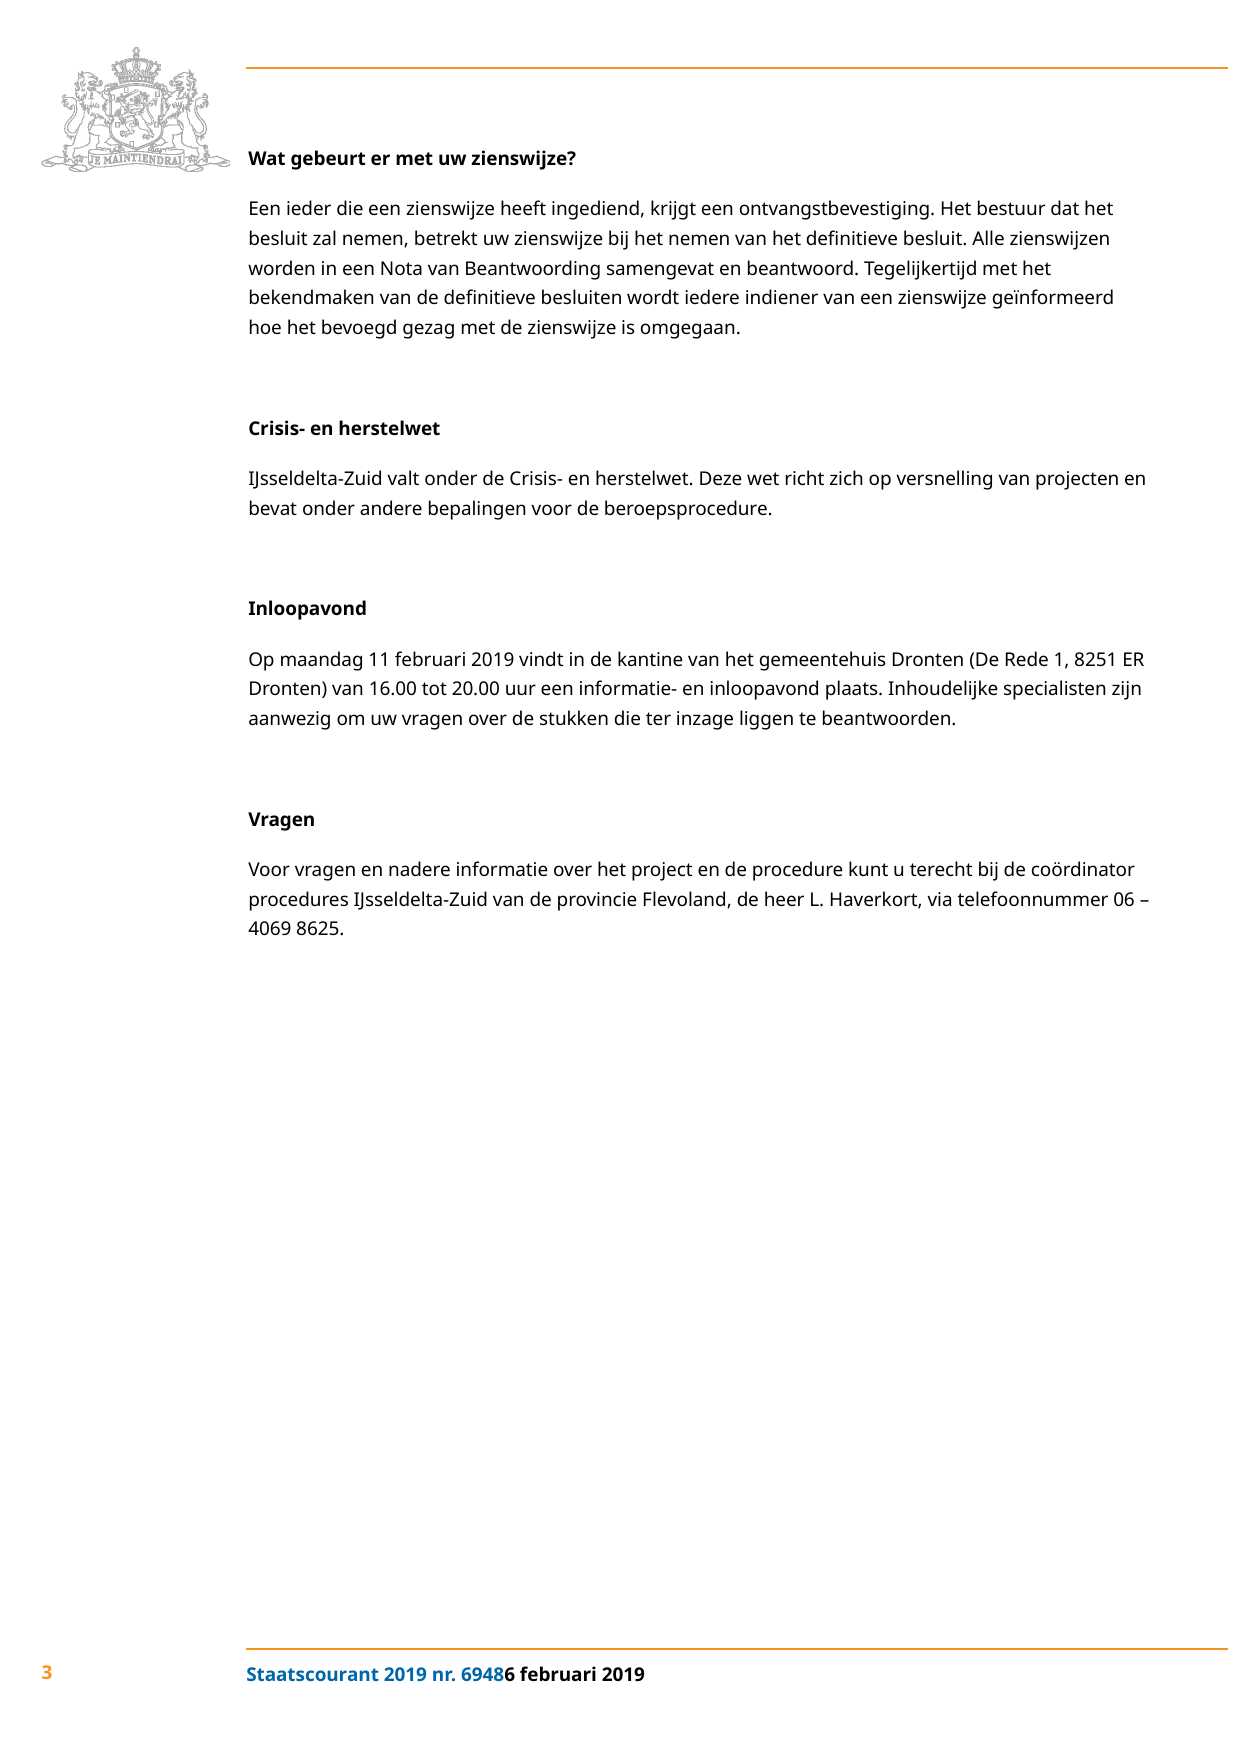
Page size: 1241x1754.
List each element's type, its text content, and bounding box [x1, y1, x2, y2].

text Een ieder die een zienswijze heeft ingediend, krijgt een ontvangstbevestiging. Het bestuur dat het besluit zal nemen, betrekt uw zienswijze bij het nemen van het definitieve besluit. Alle zienswijzen worden in een Nota van Beantwoording samengevat en beantwoord. Tegelijkertijd met het bekendmaken van de definitieve besluiten wordt iedere indiener van een zienswijze geïnformeerd hoe het bevoegd gezag met de zienswijze is omgegaan. [248, 196, 1152, 340]
text Crisis- en herstelwet [248, 415, 1152, 441]
text Op maandag 11 februari 2019 vindt in de kantine van het gemeentehuis Dronten (De Rede 1, 8251 ER Dronten) van 16.00 tot 20.00 uur een informatie- en inloopavond plaats. Inhoudelijke specialisten zijn aanwezig om uw vragen over de stukken die ter inzage liggen te beantwoorden. [248, 646, 1152, 731]
text Vragen [248, 806, 1152, 832]
text Inloopavond [248, 596, 1152, 621]
text Wat gebeurt er met uw zienswijze? [248, 145, 1152, 171]
text Voor vragen en nadere informatie over het project en de procedure kunt u terecht bij de coördinator procedures IJsseldelta-Zuid van de provincie Flevoland, de heer L. Haverkort, via telefoonnummer 06 – 4069 8625. [248, 856, 1152, 941]
text IJsseldelta-Zuid valt onder de Crisis- en herstelwet. Deze wet richt zich op versnelling van projecten en bevat onder andere bepalingen voor de beroepsprocedure. [248, 465, 1152, 521]
picture [41, 47, 231, 172]
